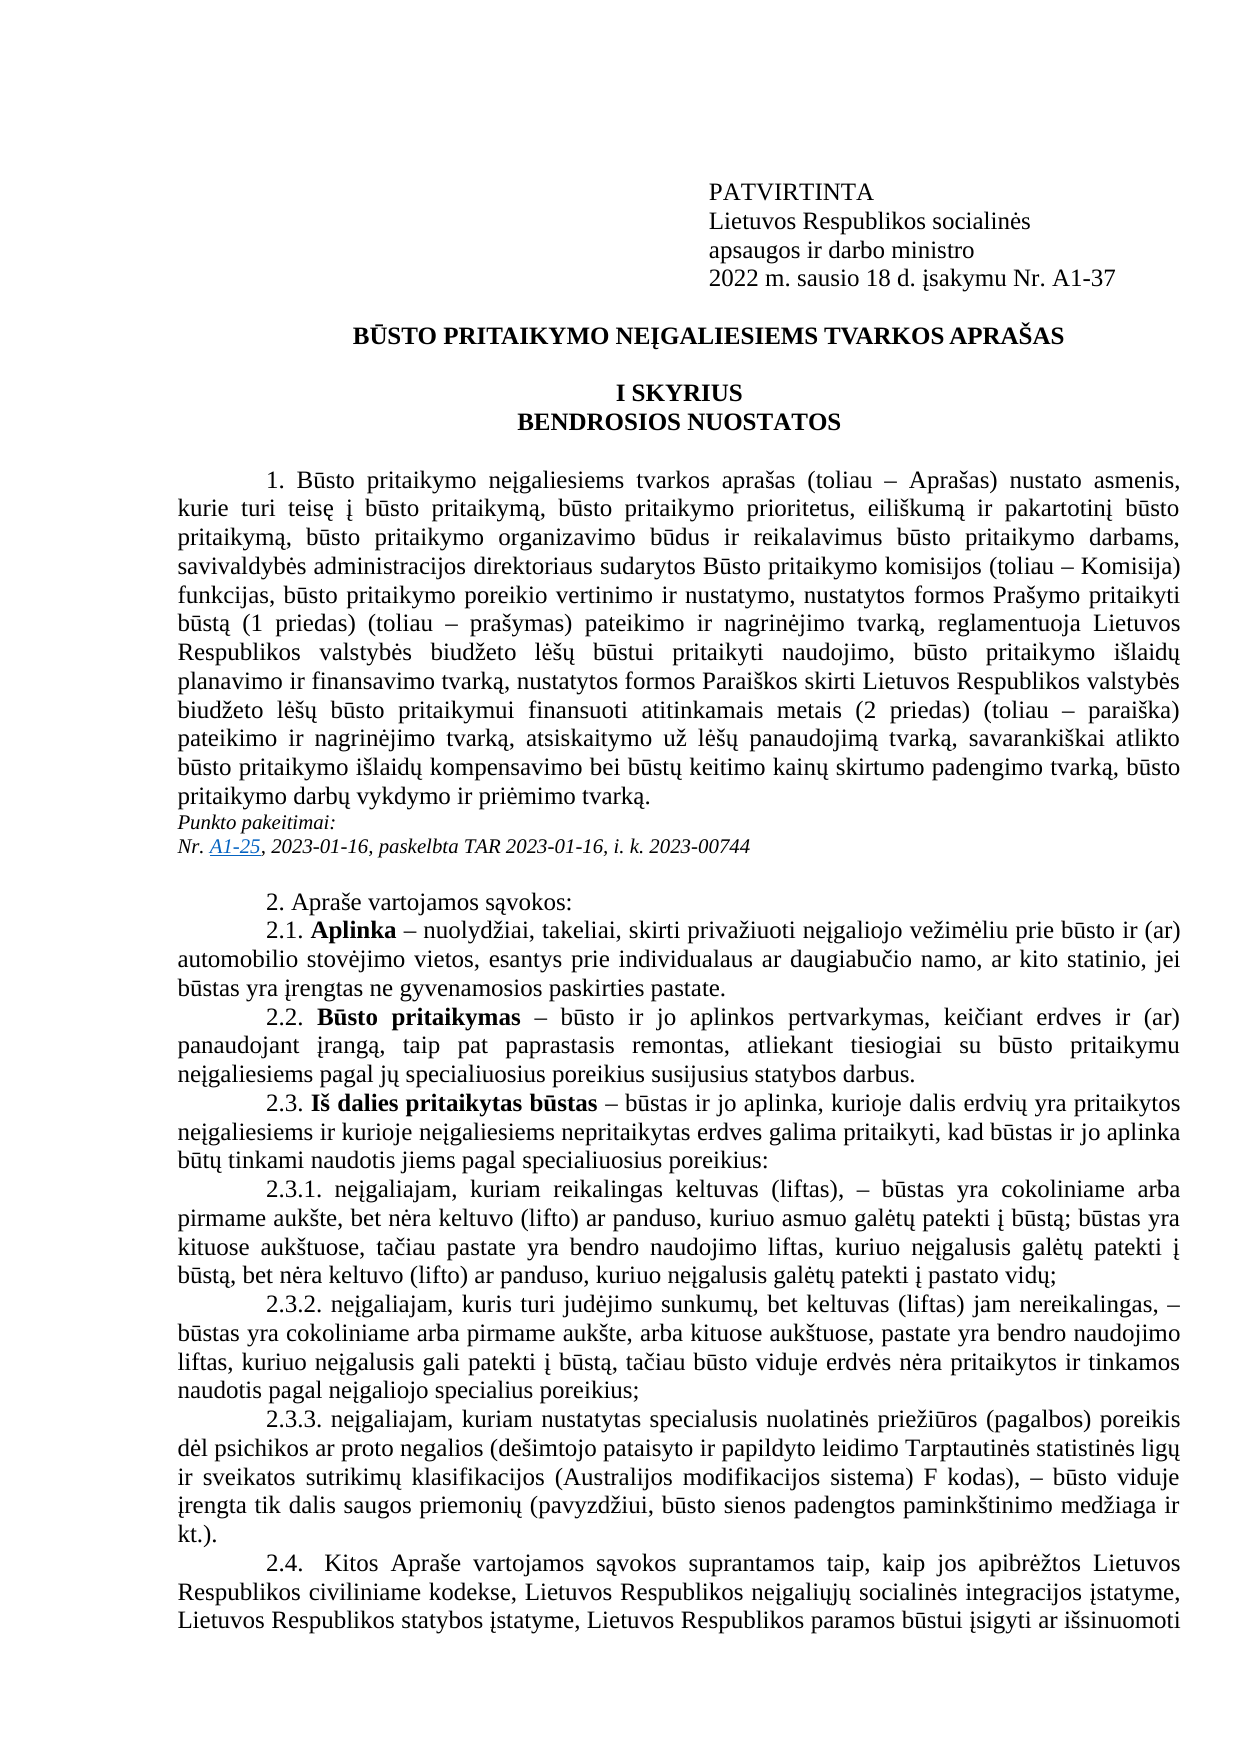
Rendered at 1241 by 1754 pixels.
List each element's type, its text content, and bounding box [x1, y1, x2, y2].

text Bendrosios nuostatos [177, 407, 1181, 436]
text apsaugos ir darbo ministro [177, 235, 1181, 263]
text 2022 m. sausio 18 d. įsakymu Nr. A1-37 [177, 263, 1181, 292]
text 1. Būsto pritaikymo neįgaliesiems tvarkos aprašas (toliau – Aprašas) nustato asmenis, kurie turi teisę į būsto pritaikymą, būsto pritaikymo prioritetus, eiliškumą ir pakartotinį būsto pritaikymą, būsto pritaikymo organizavimo būdus ir reikalavimus būsto pritaikymo darbams, savivaldybės administracijos direktoriaus sudarytos Būsto pritaikymo komisijos (toliau – Komisija) funkcijas, būsto pritaikymo poreikio vertinimo ir nustatymo, nustatytos formos Prašymo pritaikyti būstą (1 priedas) (toliau – prašymas) pateikimo ir nagrinėjimo tvarką, reglamentuoja Lietuvos Respublikos valstybės biudžeto lėšų būstui pritaikyti naudojimo, būsto pritaikymo išlaidų planavimo ir finansavimo tvarką, nustatytos formos Paraiškos skirti Lietuvos Respublikos valstybės biudžeto lėšų būsto pritaikymui finansuoti atitinkamais metais (2 priedas) (toliau – paraiška) pateikimo ir nagrinėjimo tvarką, atsiskaitymo už lėšų panaudojimą tvarką, savarankiškai atlikto būsto pritaikymo išlaidų kompensavimo bei būstų keitimo kainų skirtumo padengimo tvarką, būsto pritaikymo darbų vykdymo ir priėmimo tvarką. [177, 465, 1181, 810]
text 2.3. Iš dalies pritaikytas būstas – būstas ir jo aplinka, kurioje dalis erdvių yra pritaikytos neįgaliesiems ir kurioje neįgaliesiems nepritaikytas erdves galima pritaikyti, kad būstas ir jo aplinka būtų tinkami naudotis jiems pagal specialiuosius poreikius: [177, 1088, 1181, 1174]
text 2.4. Kitos Apraše vartojamos sąvokos suprantamos taip, kaip jos apibrėžtos Lietuvos Respublikos civiliniame kodekse, Lietuvos Respublikos neįgaliųjų socialinės integracijos įstatyme, Lietuvos Respublikos statybos įstatyme, Lietuvos Respublikos paramos būstui įsigyti ar išsinuomoti [177, 1548, 1181, 1634]
text Lietuvos Respublikos socialinės [177, 206, 1181, 235]
text 2.3.2. neįgaliajam, kuris turi judėjimo sunkumų, bet keltuvas (liftas) jam nereikalingas, – būstas yra cokoliniame arba pirmame aukšte, arba kituose aukštuose, pastate yra bendro naudojimo liftas, kuriuo neįgalusis gali patekti į būstą, tačiau būsto viduje erdvės nėra pritaikytos ir tinkamos naudotis pagal neįgaliojo specialius poreikius; [177, 1289, 1181, 1404]
text 2.3.1. neįgaliajam, kuriam reikalingas keltuvas (liftas), – būstas yra cokoliniame arba pirmame aukšte, bet nėra keltuvo (lifto) ar panduso, kuriuo asmuo galėtų patekti į būstą; būstas yra kituose aukštuose, tačiau pastate yra bendro naudojimo liftas, kuriuo neįgalusis galėtų patekti į būstą, bet nėra keltuvo (lifto) ar panduso, kuriuo neįgalusis galėtų patekti į pastato vidų; [177, 1174, 1181, 1289]
text 2.1. Aplinka – nuolydžiai, takeliai, skirti privažiuoti neįgaliojo vežimėliu prie būsto ir (ar) automobilio stovėjimo vietos, esantys prie individualaus ar daugiabučio namo, ar kito statinio, jei būstas yra įrengtas ne gyvenamosios paskirties pastate. [177, 915, 1181, 1002]
text 2.2. Būsto pritaikymas – būsto ir jo aplinkos pertvarkymas, keičiant erdves ir (ar) panaudojant įrangą, taip pat paprastasis remontas, atliekant tiesiogiai su būsto pritaikymu neįgaliesiems pagal jų specialiuosius poreikius susijusius statybos darbus. [177, 1002, 1181, 1088]
text 2.3.3. neįgaliajam, kuriam nustatytas specialusis nuolatinės priežiūros (pagalbos) poreikis dėl psichikos ar proto negalios (dešimtojo pataisyto ir papildyto leidimo Tarptautinės statistinės ligų ir sveikatos sutrikimų klasifikacijos (Australijos modifikacijos sistema) F kodas), – būsto viduje įrengta tik dalis saugos priemonių (pavyzdžiui, būsto sienos padengtos paminkštinimo medžiaga ir kt.). [177, 1404, 1181, 1548]
text Punkto pakeitimai: [177, 810, 1181, 834]
text BŪSTO PRITAIKYMO NEĮGALIESIEMS TVARKOS APRAŠAS [177, 321, 1181, 350]
text Patvirtinta [177, 177, 1181, 206]
text Nr. A1-25, 2023-01-16, paskelbta TAR 2023-01-16, i. k. 2023-00744 [177, 834, 1181, 858]
text I SKYRIUS [177, 378, 1181, 407]
text 2. Apraše vartojamos sąvokos: [177, 887, 1181, 915]
